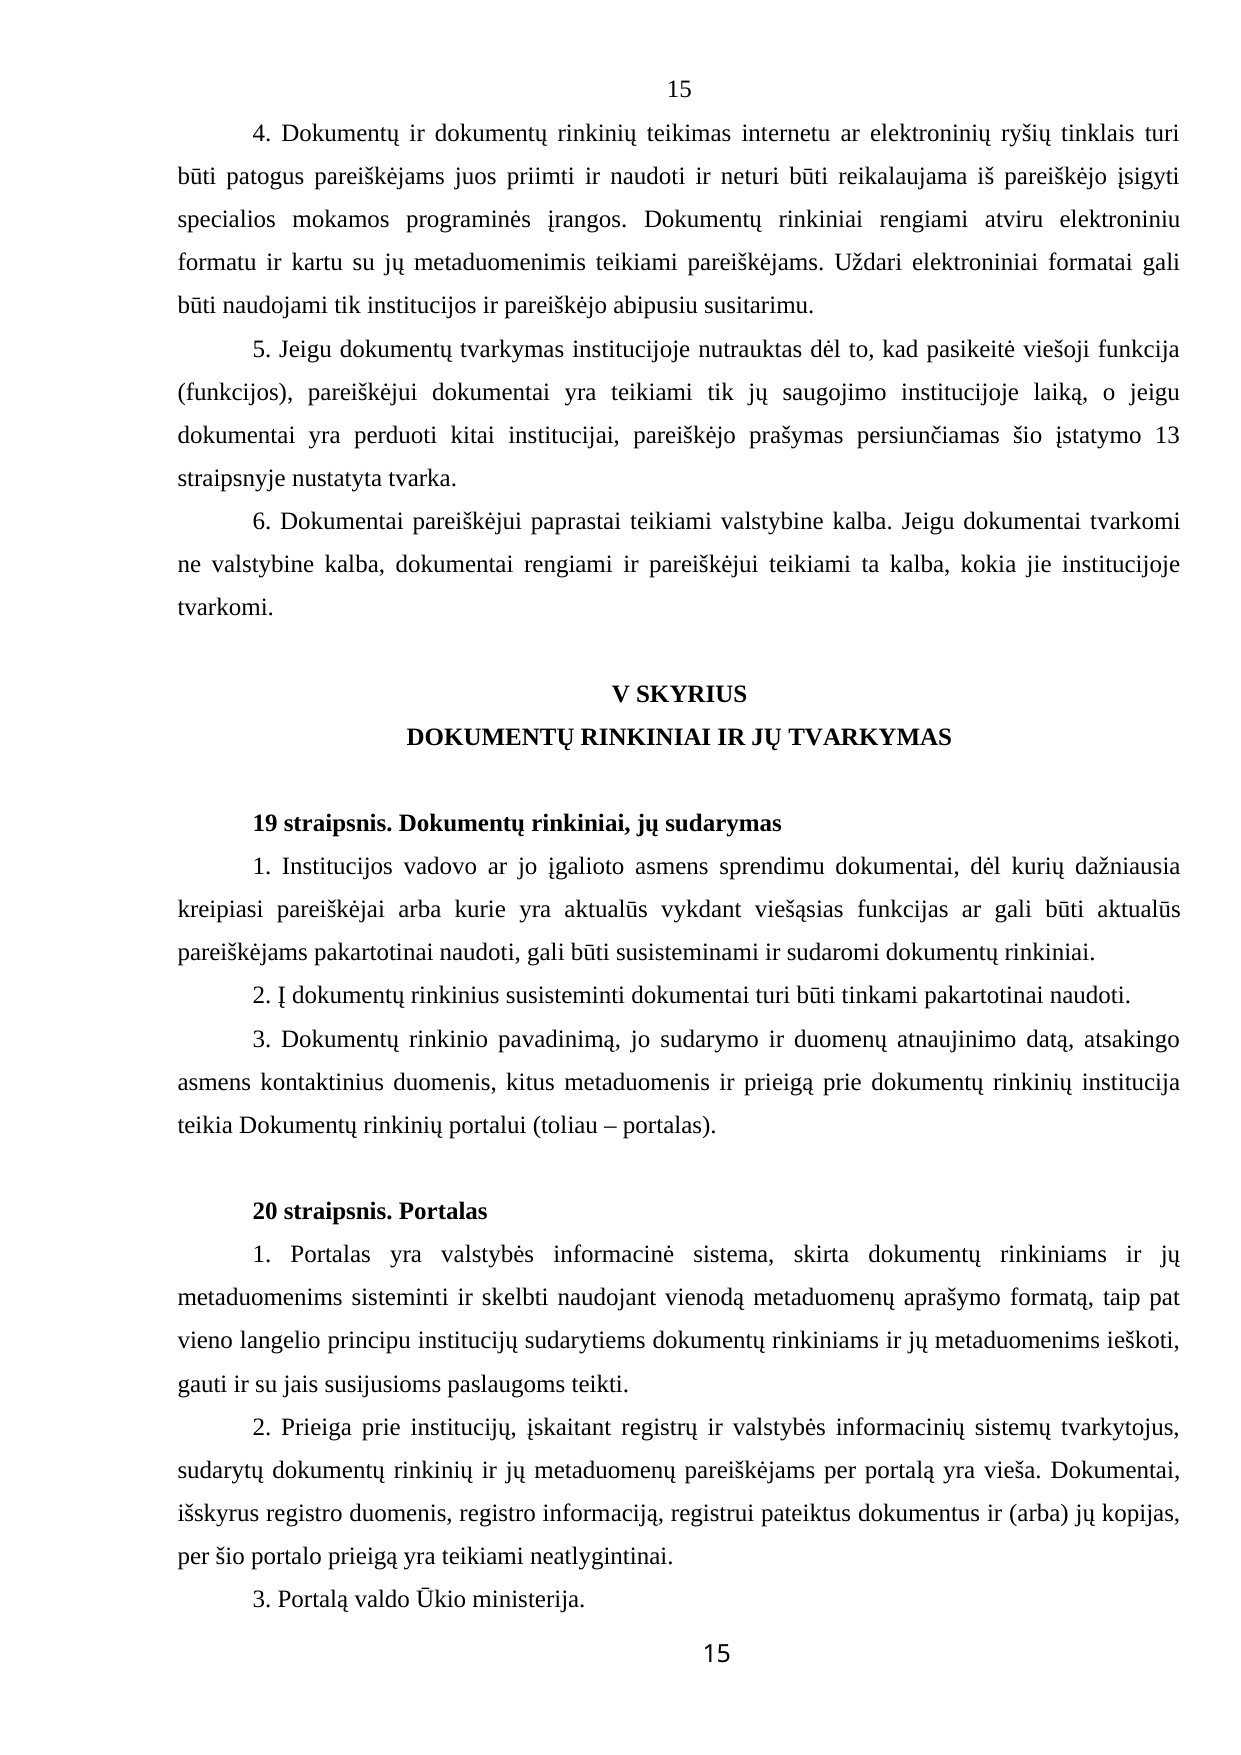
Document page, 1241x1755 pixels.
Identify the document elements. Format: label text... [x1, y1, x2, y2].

text 2. Prieiga prie institucijų, įskaitant registrų ir valstybės informacinių sistemų tvarkytojus, sudarytų dokumentų rinkinių ir jų metaduomenų pareiškėjams per portalą yra vieša. Dokumentai, išskyrus registro duomenis, registro informaciją, registrui pateiktus dokumentus ir (arba) jų kopijas, per šio portalo prieigą yra teikiami neatlygintinai. [177, 1412, 1181, 1570]
text 3. Dokumentų rinkinio pavadinimą, jo sudarymo ir duomenų atnaujinimo datą, atsakingo asmens kontaktinius duomenis, kitus metaduomenis ir prieigą prie dokumentų rinkinių institucija teikia Dokumentų rinkinių portalui (toliau – portalas). [177, 1024, 1181, 1139]
text 1. Portalas yra valstybės informacinė sistema, skirta dokumentų rinkiniams ir jų metaduomenims sisteminti ir skelbti naudojant vienodą metaduomenų aprašymo formatą, taip pat vieno langelio principu institucijų sudarytiems dokumentų rinkiniams ir jų metaduomenims ieškoti, gauti ir su jais susijusioms paslaugoms teikti. [177, 1239, 1181, 1397]
text 1. Institucijos vadovo ar jo įgalioto asmens sprendimu dokumentai, dėl kurių dažniausia kreipiasi pareiškėjai arba kurie yra aktualūs vykdant viešąsias funkcijas ar gali būti aktualūs pareiškėjams pakartotinai naudoti, gali būti susisteminami ir sudaromi dokumentų rinkiniai. [177, 851, 1181, 966]
text 19 straipsnis. Dokumentų rinkiniai, jų sudarymas [177, 808, 1181, 837]
text 6. Dokumentai pareiškėjui paprastai teikiami valstybine kalba. Jeigu dokumentai tvarkomi ne valstybine kalba, dokumentai rengiami ir pareiškėjui teikiami ta kalba, kokia jie institucijoje tvarkomi. [177, 506, 1181, 621]
text 3. Portalą valdo Ūkio ministerija. [177, 1584, 1181, 1613]
text DOKUMENTŲ RINKINIAI IR JŲ TVARKYMAS [177, 722, 1181, 751]
text V SKYRIUS [177, 679, 1181, 707]
text 2. Į dokumentų rinkinius susisteminti dokumentai turi būti tinkami pakartotinai naudoti. [177, 981, 1181, 1009]
text 20 straipsnis. Portalas [177, 1196, 1181, 1225]
text 5. Jeigu dokumentų tvarkymas institucijoje nutrauktas dėl to, kad pasikeitė viešoji funkcija (funkcijos), pareiškėjui dokumentai yra teikiami tik jų saugojimo institucijoje laiką, o jeigu dokumentai yra perduoti kitai institucijai, pareiškėjo prašymas persiunčiamas šio įstatymo 13 straipsnyje nustatyta tvarka. [177, 334, 1181, 492]
text 4. Dokumentų ir dokumentų rinkinių teikimas internetu ar elektroninių ryšių tinklais turi būti patogus pareiškėjams juos priimti ir naudoti ir neturi būti reikalaujama iš pareiškėjo įsigyti specialios mokamos programinės įrangos. Dokumentų rinkiniai rengiami atviru elektroniniu formatu ir kartu su jų metaduomenimis teikiami pareiškėjams. Uždari elektroniniai formatai gali būti naudojami tik institucijos ir pareiškėjo abipusiu susitarimu. [177, 118, 1181, 319]
